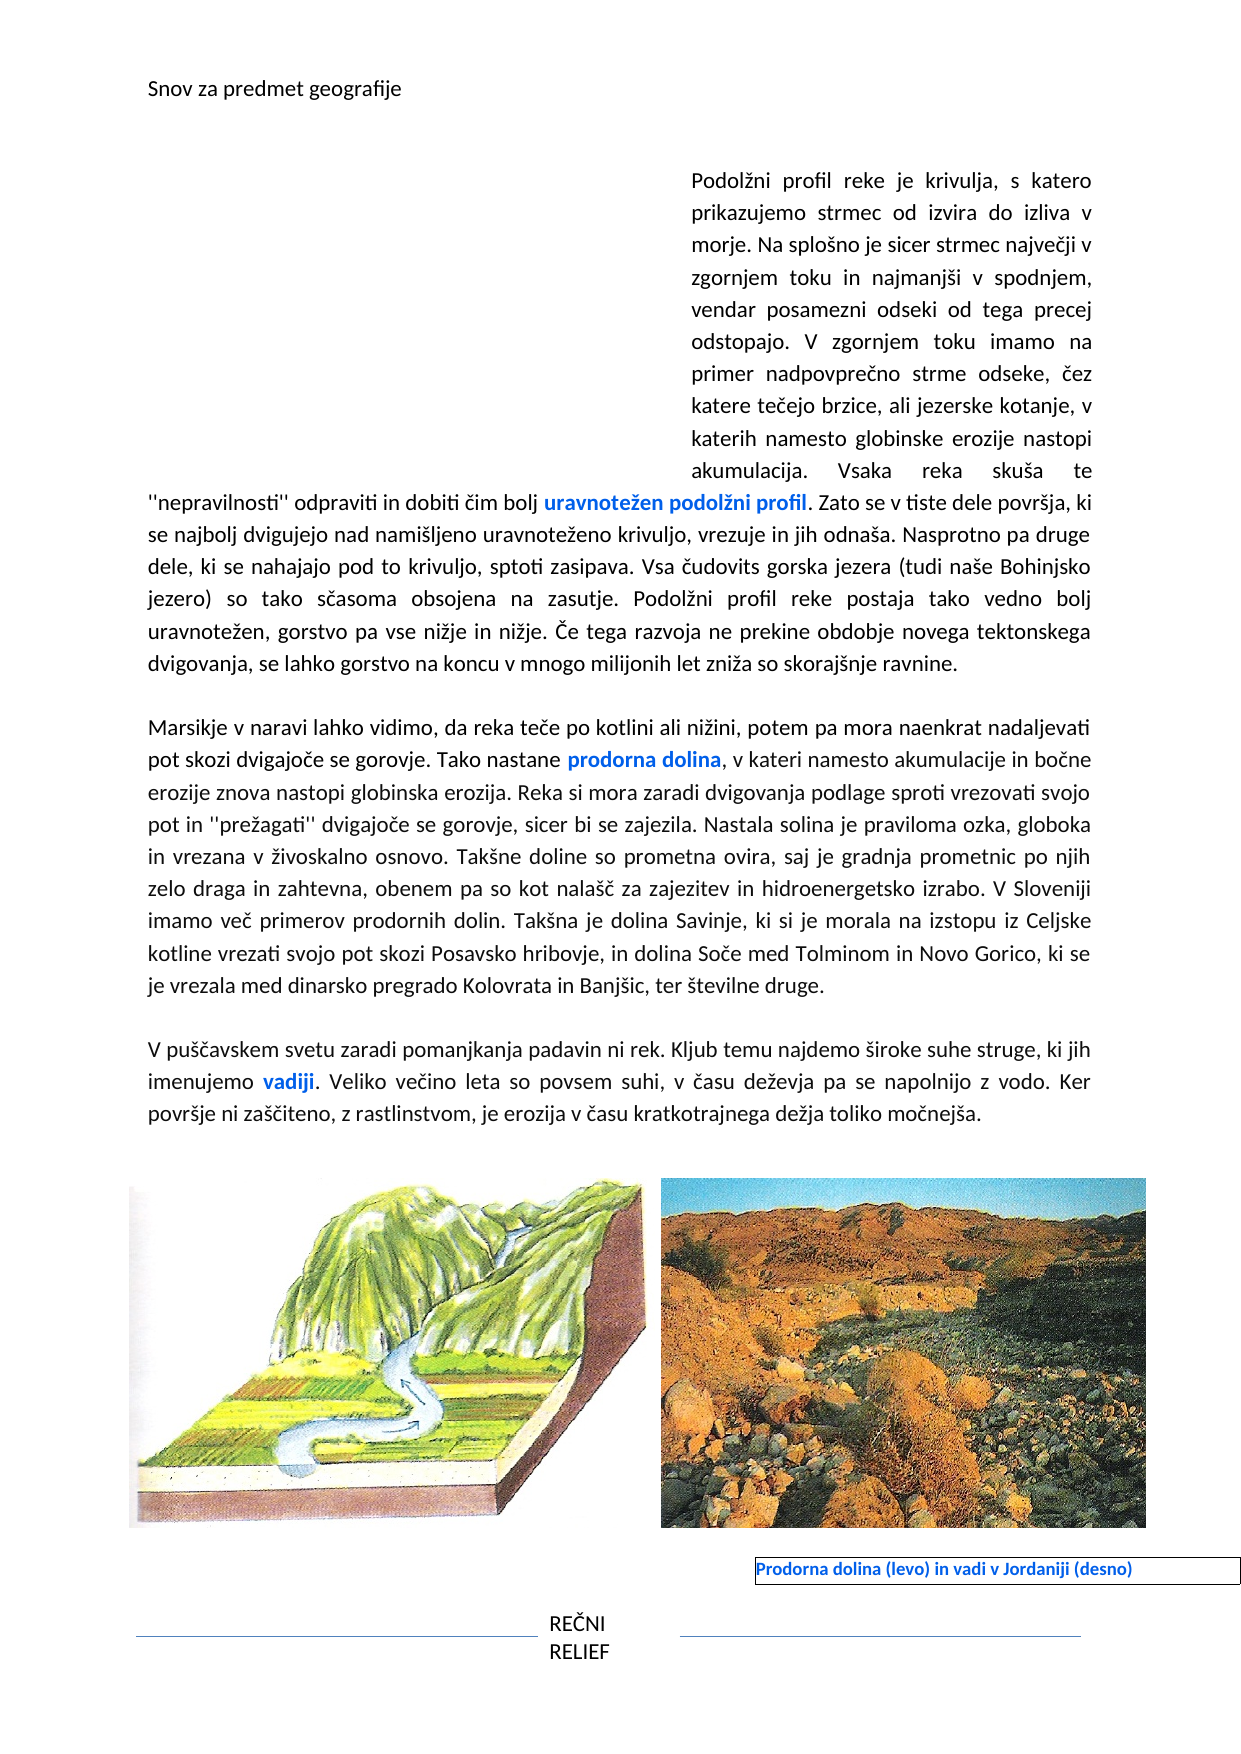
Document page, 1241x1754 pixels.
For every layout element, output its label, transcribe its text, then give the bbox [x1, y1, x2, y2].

text Marsikje v naravi lahko vidimo, da reka teče po kotlini ali nižini, potem pa mora naenkrat nadaljevati pot skozi dvigajoče se gorovje. Tako nastane prodorna dolina, v kateri namesto akumulacije in bočne erozije znova nastopi globinska erozija. Reka si mora zaradi dvigovanja podlage sproti vrezovati svojo pot in ''prežagati'' dvigajoče se gorovje, sicer bi se zajezila. Nastala solina je praviloma ozka, globoka in vrezana v živoskalno osnovo. Takšne doline so prometna ovira, saj je gradnja prometnic po njih zelo draga in zahtevna, obenem pa so kot nalašč za zajezitev in hidroenergetsko izrabo. V Sloveniji imamo več primerov prodornih dolin. Takšna je dolina Savinje, ki si je morala na izstopu iz Celjske kotline vrezati svojo pot skozi Posavsko hribovje, in dolina Soče med Tolminom in Novo Gorico, ki se je vrezala med dinarsko pregrado Kolovrata in Banjšic, ter številne druge. [148, 713, 1093, 999]
picture [661, 1178, 1146, 1528]
text Prodorna dolina (levo) in vadi v Jordaniji (desno) [756, 1558, 1240, 1580]
text V puščavskem svetu zaradi pomanjkanja padavin ni rek. Kljub temu najdemo široke suhe struge, ki jih imenujemo vadiji. Veliko večino leta so povsem suhi, v času deževja pa se napolnijo z vodo. Ker površje ni zaščiteno, z rastlinstvom, je erozija v času kratkotrajnega dežja toliko močnejša. [148, 1035, 1093, 1128]
picture [129, 1178, 655, 1528]
text Podolžni profil reke je krivulja, s katero prikazujemo strmec od izvira do izliva v morje. Na splošno je sicer strmec največji v zgornjem toku in najmanjši v spodnjem, vendar posamezni odseki od tega precej odstopajo. V zgornjem toku imamo na primer nadpovprečno strme odseke, čez katere tečejo brzice, ali jezerske kotanje, v katerih namesto globinske erozije nastopi akumulacija. Vsaka reka skuša te ''nepravilnosti'' odpraviti in dobiti čim bolj uravnotežen podolžni profil. Zato se v tiste dele površja, ki se najbolj dvigujejo nad namišljeno uravnoteženo krivuljo, vrezuje in jih odnaša. Nasprotno pa druge dele, ki se nahajajo pod to krivuljo, sptoti zasipava. Vsa čudovits gorska jezera (tudi naše Bohinjsko jezero) so tako sčasoma obsojena na zasutje. Podolžni profil reke postaja tako vedno bolj uravnotežen, gorstvo pa vse nižje in nižje. Če tega razvoja ne prekine obdobje novega tektonskega dvigovanja, se lahko gorstvo na koncu v mnogo milijonih let zniža so skorajšnje ravnine. [148, 166, 1093, 677]
